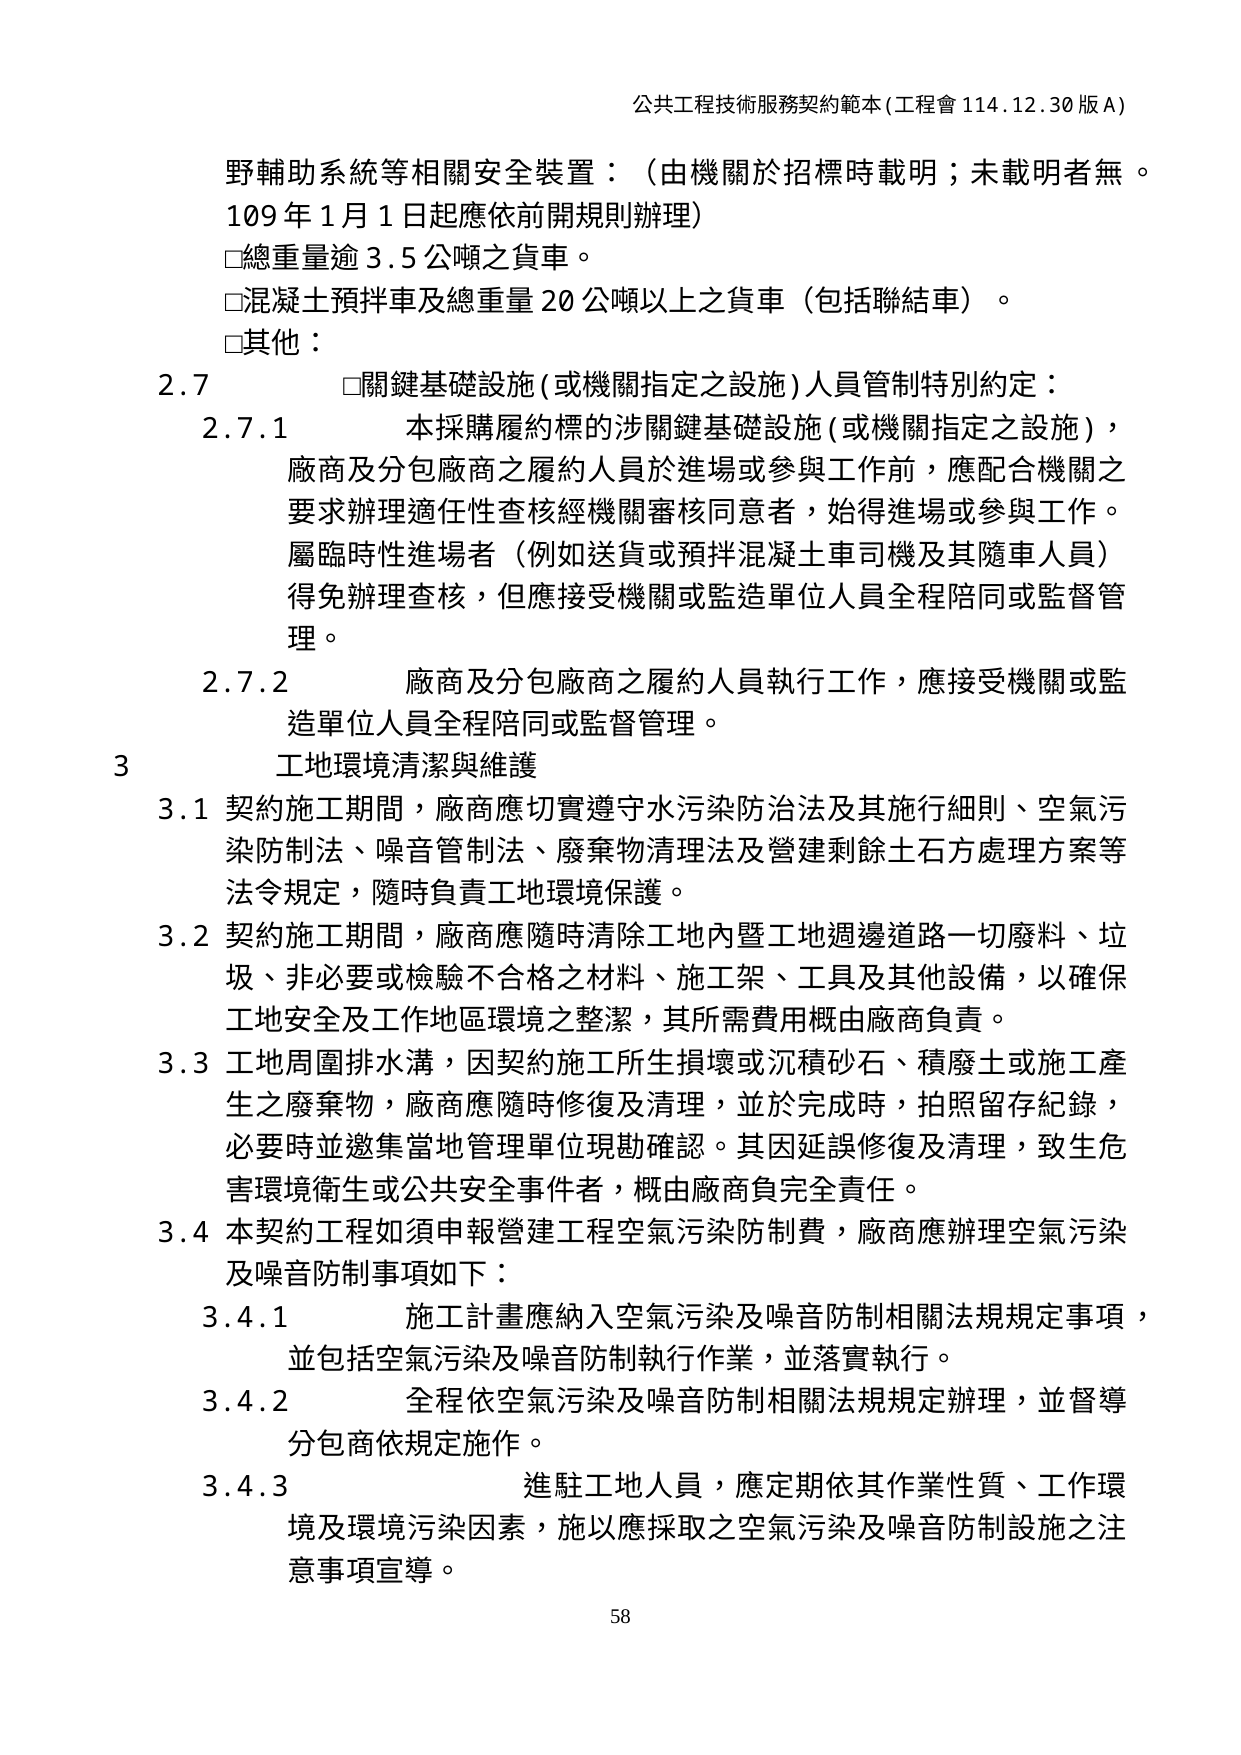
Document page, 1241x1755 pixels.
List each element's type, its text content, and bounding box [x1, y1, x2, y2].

list 契約施工期間，廠商應隨時清除工地內暨工地週邊道路一切廢料、垃圾、非必要或檢驗不合格之材料、施工架、工具及其他設備，以確保工地安全及工作地區環境之整潔，其所需費用概由廠商負責。 [157, 912, 1128, 1039]
list 施工計畫應納入空氣污染及噪音防制相關法規規定事項，並包括空氣污染及噪音防制執行作業，並落實執行。 [201, 1293, 1128, 1378]
text □其他： [225, 319, 1128, 362]
list 工地周圍排水溝，因契約施工所生損壞或沉積砂石、積廢土或施工產生之廢棄物，廠商應隨時修復及清理，並於完成時，拍照留存紀錄，必要時並邀集當地管理單位現勘確認。其因延誤修復及清理，致生危害環境衛生或公共安全事件者，概由廠商負完全責任。 [157, 1039, 1128, 1208]
text □總重量逾3.5公噸之貨車。 [225, 235, 1128, 277]
list 本契約工程如須申報營建工程空氣污染防制費，廠商應辦理空氣污染及噪音防制事項如下： [157, 1208, 1128, 1293]
text □混凝土預拌車及總重量20公噸以上之貨車（包括聯結車）。 [225, 277, 1128, 319]
list 廠商及分包廠商之履約人員執行工作，應接受機關或監造單位人員全程陪同或監督管理。 [201, 658, 1128, 743]
list 契約施工期間，廠商應切實遵守水污染防治法及其施行細則、空氣污染防制法、噪音管制法、廢棄物清理法及營建剩餘土石方處理方案等法令規定，隨時負責工地環境保護。 [157, 785, 1128, 912]
list 工地環境清潔與維護 [112, 743, 1128, 785]
list 進駐工地人員，應定期依其作業性質、工作環境及環境污染因素，施以應採取之空氣污染及噪音防制設施之注意事項宣導。 [201, 1462, 1128, 1589]
list 廠商使用以下車輛，應裝設道路交通安全規則規定之行車視野輔助系統等相關安全裝置：（由機關於招標時載明；未載明者無。109年1月1日起應依前開規則辦理） [157, 150, 1128, 235]
list □關鍵基礎設施(或機關指定之設施)人員管制特別約定： [157, 362, 1128, 404]
list 本採購履約標的涉關鍵基礎設施(或機關指定之設施)，廠商及分包廠商之履約人員於進場或參與工作前，應配合機關之要求辦理適任性查核經機關審核同意者，始得進場或參與工作。屬臨時性進場者（例如送貨或預拌混凝土車司機及其隨車人員）得免辦理查核，但應接受機關或監造單位人員全程陪同或監督管理。 [201, 404, 1128, 658]
list 全程依空氣污染及噪音防制相關法規規定辦理，並督導分包商依規定施作。 [201, 1378, 1128, 1462]
